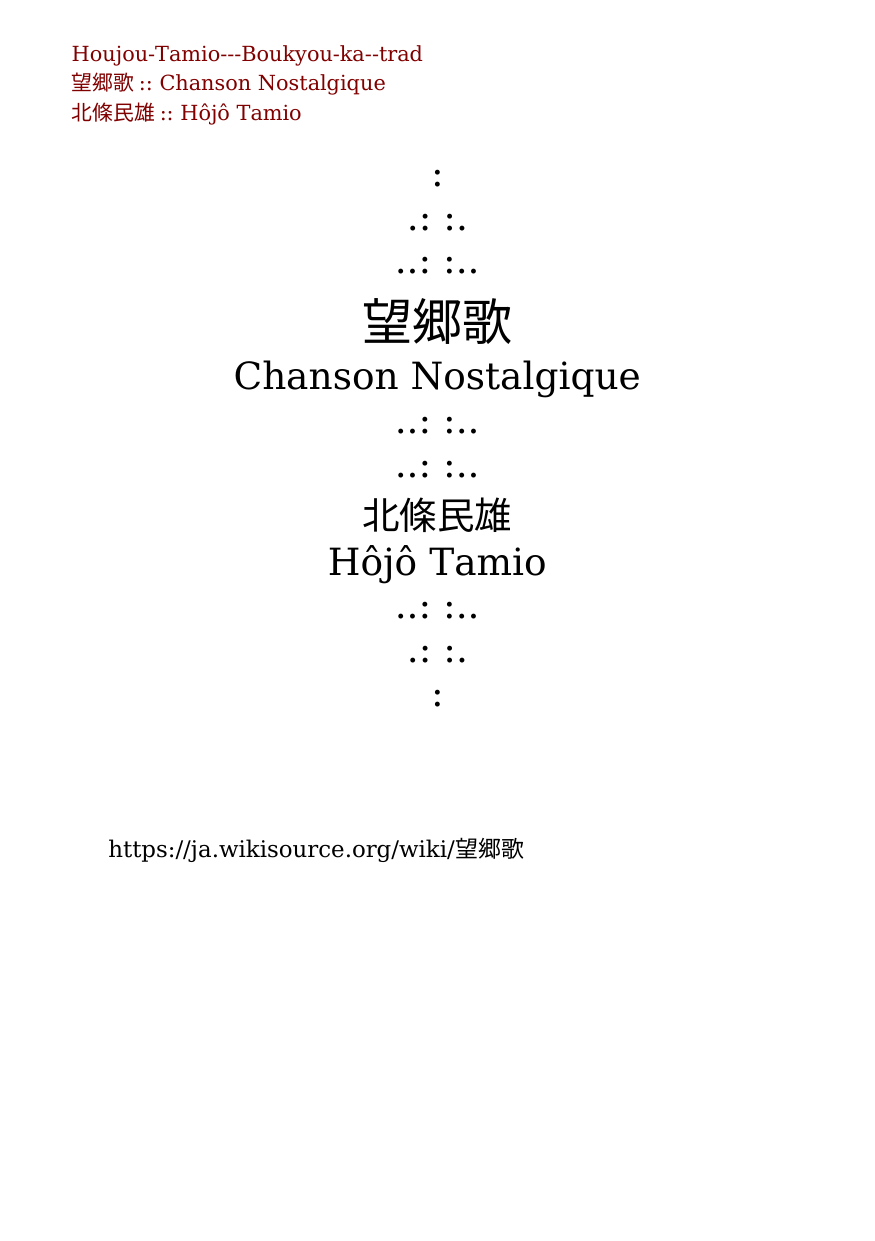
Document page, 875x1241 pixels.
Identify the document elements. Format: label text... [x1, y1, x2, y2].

text Houjou-Tamio---Boukyou-ka--trad [71, 42, 803, 66]
subtitle : .: :. ..: :.. 望郷歌 Chanson Nostalgique ..: :.. ..: :.. 北條民雄 Hôjô Tamio ..: :.. .: :. : [36, 152, 838, 715]
text 望郷歌 :: Chanson Nostalgique [71, 66, 803, 96]
text 北條民雄 :: Hôjô Tamio [71, 96, 803, 127]
text https://ja.wikisource.org/wiki/望郷歌 [72, 831, 802, 864]
